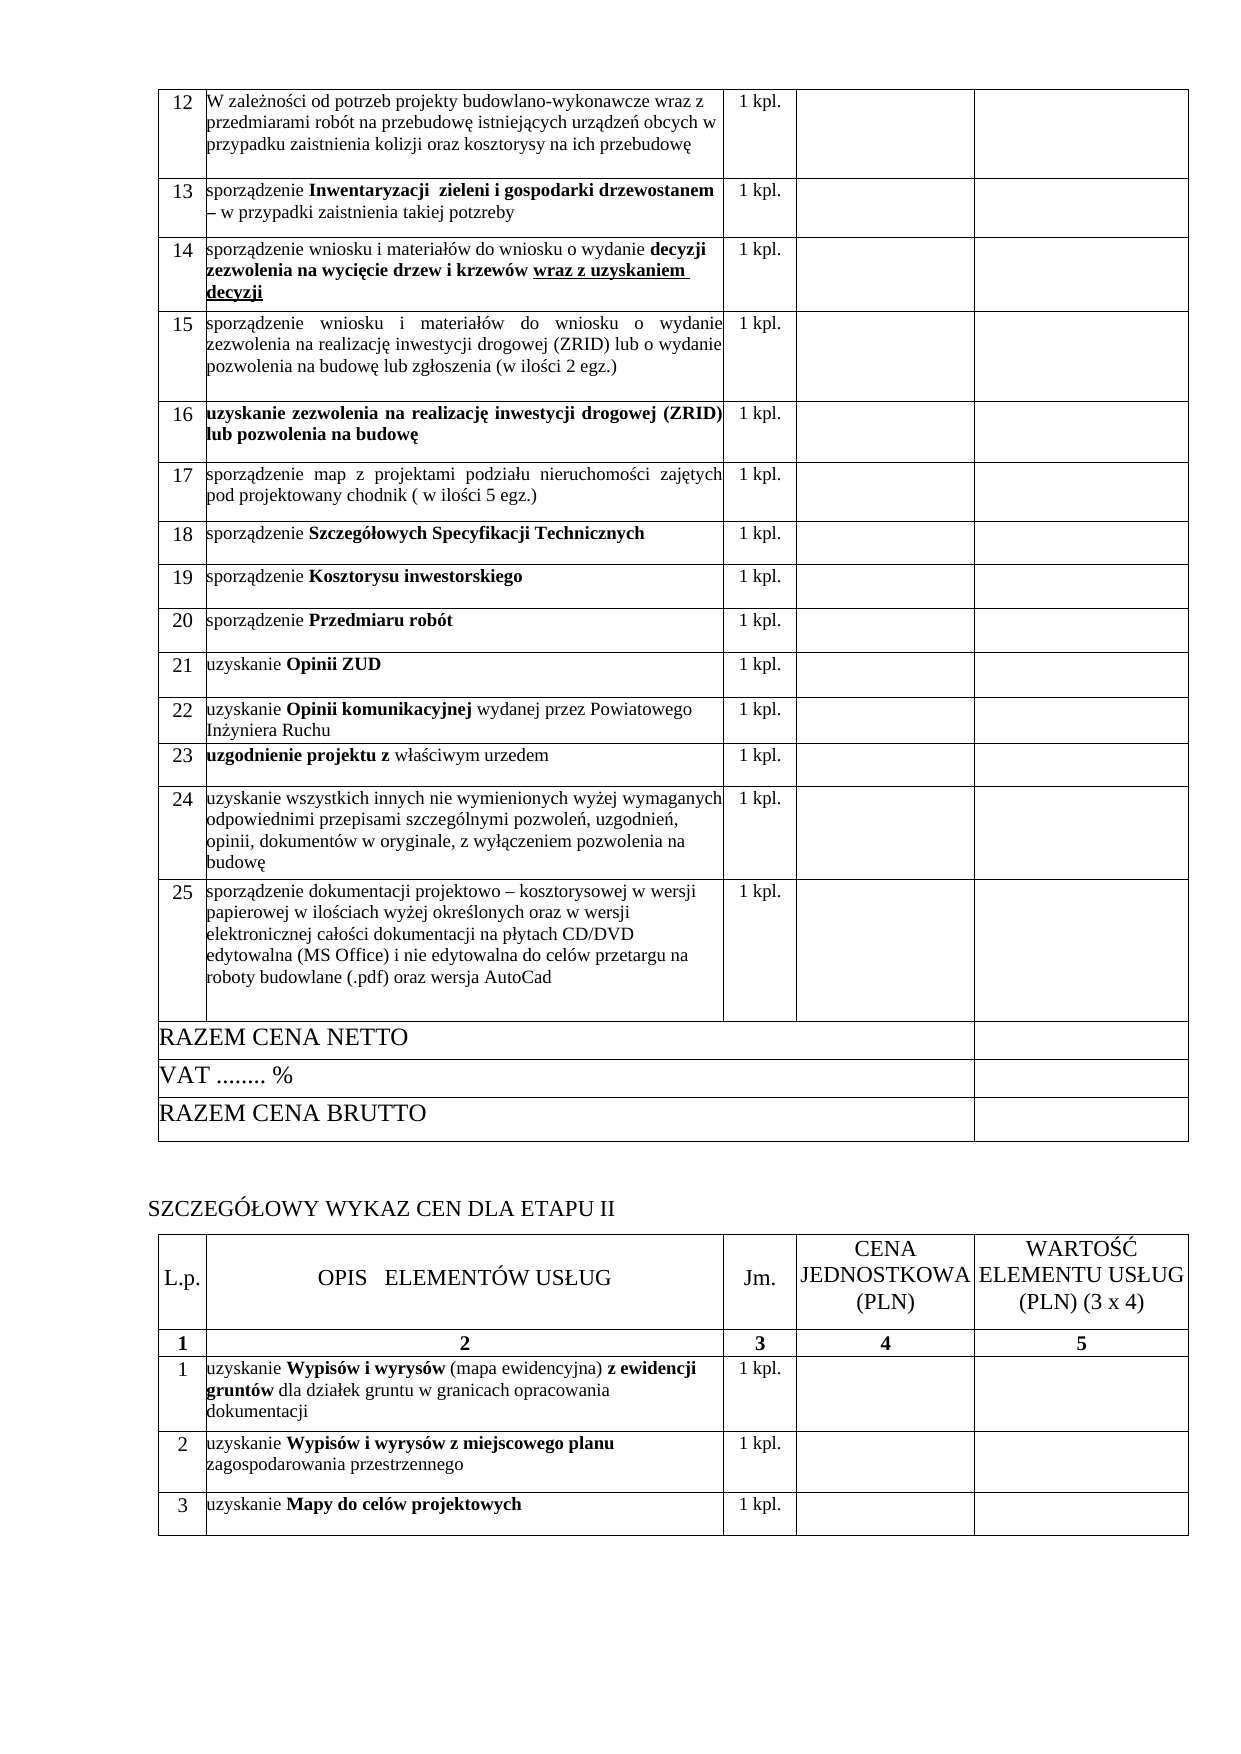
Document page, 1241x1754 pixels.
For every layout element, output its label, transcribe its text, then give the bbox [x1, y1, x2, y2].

table_cell 1 kpl. [724, 1493, 796, 1535]
table_cell [797, 90, 974, 178]
table_cell W zależności od potrzeb projekty budowlano-wykonawcze wraz z przedmiarami robót na przebudowę istniejących urządzeń obcych w przypadku zaistnienia kolizji oraz kosztorysy na ich przebudowę [207, 90, 723, 178]
table_cell 4 [797, 1330, 974, 1356]
table_cell [975, 312, 1188, 401]
table_cell 3 [159, 1493, 206, 1535]
table_cell [975, 744, 1188, 786]
table_cell 15 [159, 312, 206, 401]
table_cell [975, 238, 1188, 311]
table_cell RAZEM CENA BRUTTO [159, 1098, 974, 1141]
table_cell [797, 1432, 974, 1492]
table_cell sporządzenie Przedmiaru robót [207, 609, 723, 652]
table_cell 20 [159, 609, 206, 652]
table_cell [797, 744, 974, 786]
table_cell [797, 565, 974, 607]
table_cell [975, 787, 1188, 878]
table_cell 17 [159, 463, 206, 521]
table_cell 1 kpl. [724, 312, 796, 401]
table_cell [797, 312, 974, 401]
table_cell 23 [159, 744, 206, 786]
text SZCZEGÓŁOWY WYKAZ CEN DLA ETAPU II [148, 1195, 1092, 1221]
table_cell 1 [159, 1330, 206, 1356]
table_cell uzyskanie Wypisów i wyrysów (mapa ewidencyjna) z ewidencji gruntów dla działek gruntu w granicach opracowania dokumentacji [207, 1357, 723, 1431]
table_cell 1 kpl. [724, 744, 796, 786]
table_cell [797, 698, 974, 742]
table_cell [975, 1432, 1188, 1492]
table_cell uzyskanie zezwolenia na realizację inwestycji drogowej (ZRID) lub pozwolenia na budowę [207, 445, 723, 462]
table_header CENA JEDNOSTKOWA (PLN) [797, 1235, 974, 1329]
table_cell [797, 653, 974, 697]
table_header Jm. [724, 1235, 796, 1329]
table_cell [797, 463, 974, 521]
table_cell [975, 522, 1188, 564]
table_cell uzyskanie wszystkich innych nie wymienionych wyżej wymaganych odpowiednimi przepisami szczególnymi pozwoleń, uzgodnień, opinii, dokumentów w oryginale, z wyłączeniem pozwolenia na budowę [207, 787, 723, 878]
table_cell 1 kpl. [724, 1357, 796, 1431]
table_cell 19 [159, 565, 206, 607]
table_cell [797, 609, 974, 652]
table_cell sporządzenie wniosku i materiałów do wniosku o wydanie decyzji zezwolenia na wycięcie drzew i krzewów wraz z uzyskaniem decyzji [207, 238, 723, 311]
table_cell 1 kpl. [724, 565, 796, 607]
table_cell [797, 1493, 974, 1535]
table_cell uzyskanie Mapy do celów projektowych [207, 1493, 723, 1535]
table_cell sporządzenie wniosku i materiałów do wniosku o wydanie zezwolenia na realizację inwestycji drogowej (ZRID) lub o wydanie pozwolenia na budowę lub zgłoszenia (w ilości 2 egz.) [207, 376, 723, 401]
table_cell sporządzenie Kosztorysu inwestorskiego [207, 565, 723, 607]
table_cell uzyskanie Wypisów i wyrysów z miejscowego planu zagospodarowania przestrzennego [207, 1432, 723, 1492]
table_header OPIS ELEMENTÓW USŁUG [207, 1235, 723, 1329]
table_cell [975, 698, 1188, 742]
table_cell [797, 238, 974, 311]
table_cell VAT ........ % [159, 1060, 974, 1097]
table_cell [797, 179, 974, 237]
table_cell 1 kpl. [724, 787, 796, 878]
table_cell 1 kpl. [724, 609, 796, 652]
table_cell 2 [207, 1330, 723, 1356]
table_cell 1 kpl. [724, 463, 796, 521]
table_cell sporządzenie Inwentaryzacji zieleni i gospodarki drzewostanem – w przypadki zaistnienia takiej potzreby [207, 179, 723, 237]
table_cell [975, 179, 1188, 237]
table_cell [975, 653, 1188, 697]
table_cell uzgodnienie projektu z właściwym urzedem [207, 744, 723, 786]
table_cell 12 [159, 90, 206, 178]
table_cell 14 [159, 238, 206, 311]
table_cell [975, 1098, 1188, 1141]
table_cell 1 kpl. [724, 653, 796, 697]
table_cell [975, 609, 1188, 652]
table_cell 1 [159, 1357, 206, 1431]
table_cell sporządzenie dokumentacji projektowo – kosztorysowej w wersji papierowej w ilościach wyżej określonych oraz w wersji elektronicznej całości dokumentacji na płytach CD/DVD edytowalna (MS Office) i nie edytowalna do celów przetargu na roboty budowlane (.pdf) oraz wersja AutoCad [207, 880, 723, 1021]
table_cell 3 [724, 1330, 796, 1356]
table_cell [975, 1493, 1188, 1535]
table_cell 24 [159, 787, 206, 878]
table_cell [975, 1060, 1188, 1097]
table_cell 13 [159, 179, 206, 237]
table_cell [975, 565, 1188, 607]
table_cell 2 [159, 1432, 206, 1492]
table_cell 1 kpl. [724, 402, 796, 462]
table_cell 16 [159, 402, 206, 462]
table_cell [797, 402, 974, 462]
table_cell [975, 463, 1188, 521]
table_cell uzyskanie Opinii ZUD [207, 653, 723, 697]
table_cell 1 kpl. [724, 698, 796, 742]
table_cell sporządzenie Szczegółowych Specyfikacji Technicznych [207, 522, 723, 564]
table_cell [975, 90, 1188, 178]
table_cell 5 [975, 1330, 1188, 1356]
table_cell 1 kpl. [724, 179, 796, 237]
table_cell 18 [159, 522, 206, 564]
table_cell RAZEM CENA NETTO [159, 1022, 974, 1059]
table_cell [975, 1357, 1188, 1431]
table_header L.p. [159, 1235, 206, 1329]
table_cell 1 kpl. [724, 1432, 796, 1492]
table_cell 1 kpl. [724, 880, 796, 1021]
table_cell 1 kpl. [724, 522, 796, 564]
table_cell [975, 1022, 1188, 1059]
table_cell [797, 880, 974, 1021]
table_cell [797, 1357, 974, 1431]
table_cell [975, 880, 1188, 1021]
table_header WARTOŚĆ ELEMENTU USŁUG (PLN) (3 x 4) [975, 1235, 1188, 1329]
table_cell 21 [159, 653, 206, 697]
table_cell 1 kpl. [724, 90, 796, 178]
table_cell 25 [159, 880, 206, 1021]
table_cell uzyskanie Opinii komunikacyjnej wydanej przez Powiatowego Inżyniera Ruchu [207, 698, 723, 742]
table_cell [975, 402, 1188, 462]
table_cell 1 kpl. [724, 238, 796, 311]
table_cell 22 [159, 698, 206, 742]
table_cell [797, 787, 974, 878]
table_cell [797, 522, 974, 564]
